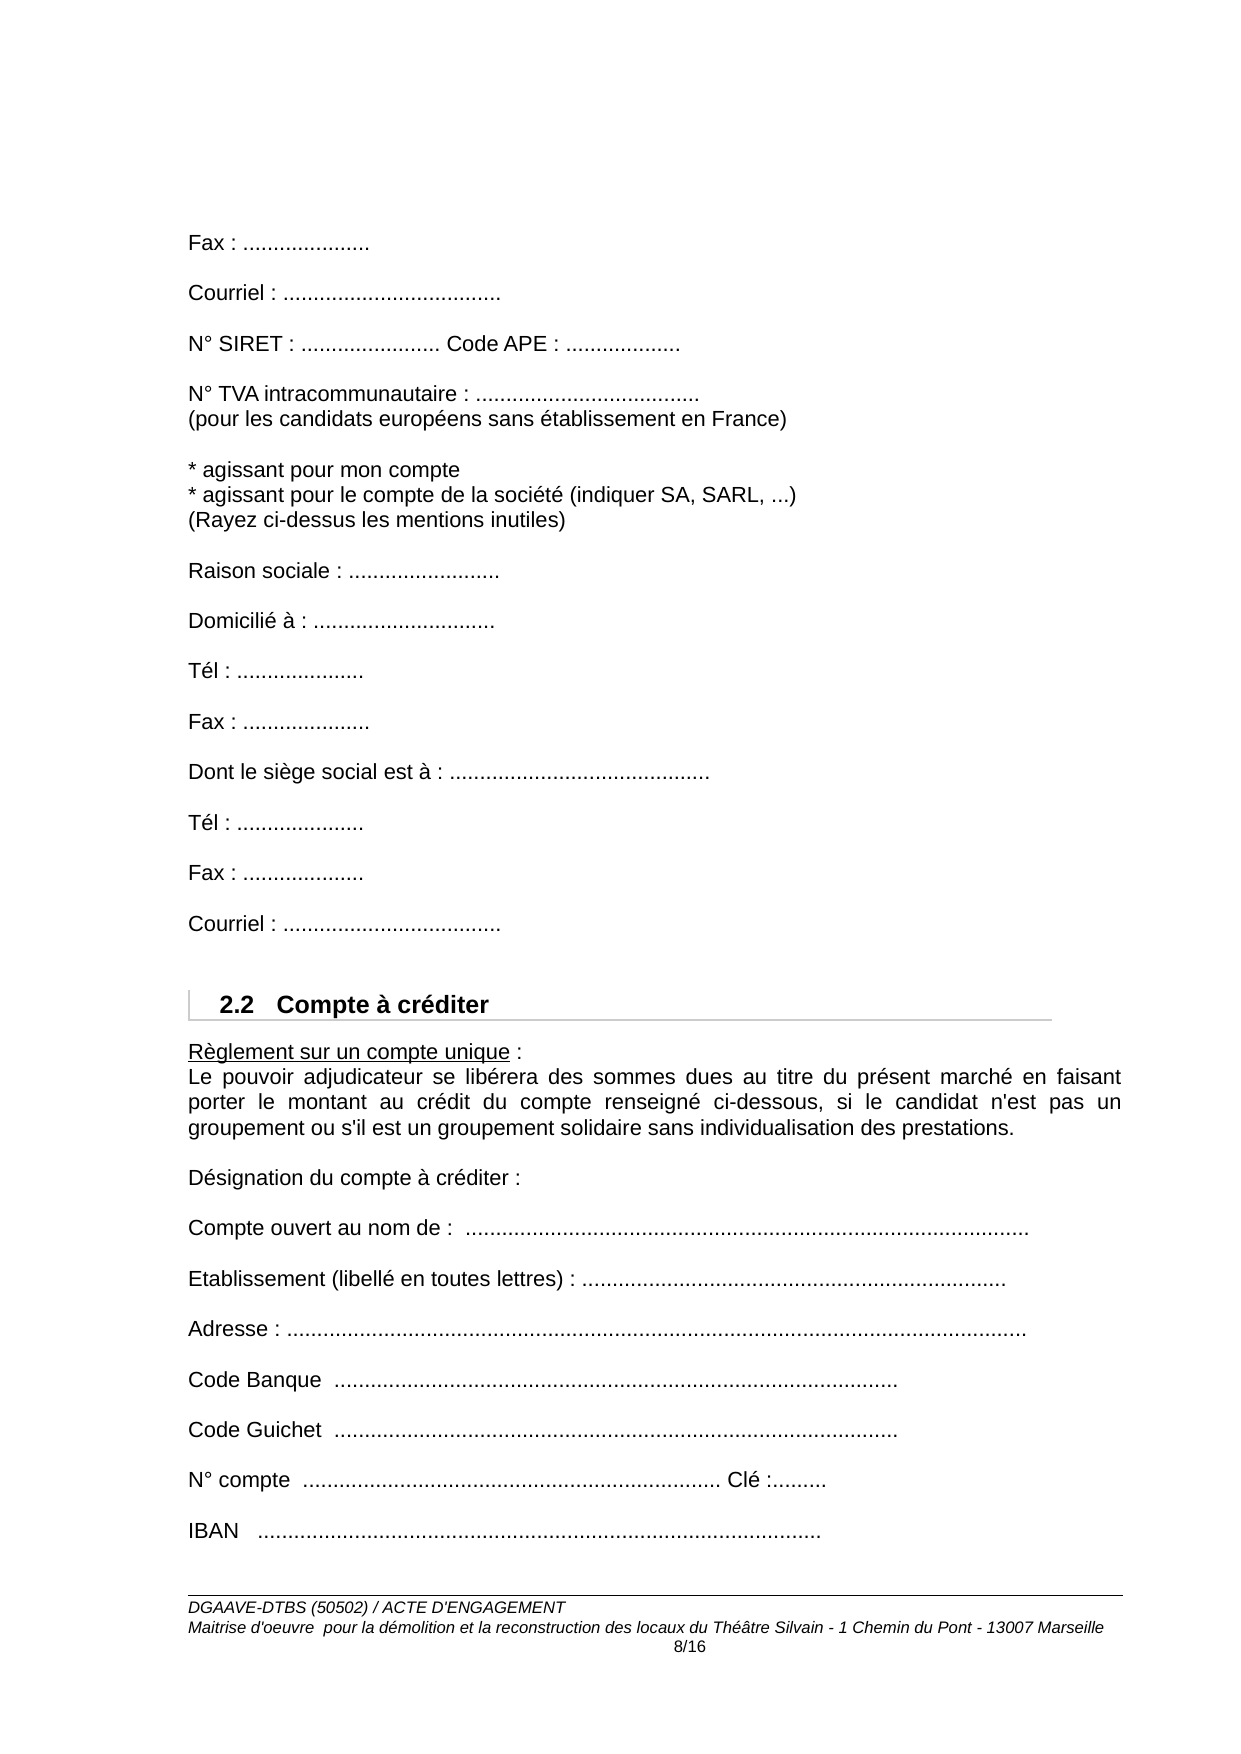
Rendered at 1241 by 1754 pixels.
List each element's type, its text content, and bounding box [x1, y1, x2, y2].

text Désignation du compte à créditer : [188, 1165, 1123, 1190]
text Domicilié à : .............................. [188, 608, 1123, 633]
text Règlement sur un compte unique : [188, 1039, 1123, 1064]
text * agissant pour le compte de la société (indiquer SA, SARL, ...) [188, 482, 1123, 507]
text Fax : ..................... [188, 709, 1123, 734]
text N° TVA intracommunautaire : ..................................... [188, 381, 1123, 406]
text Raison sociale : ......................... [188, 557, 1123, 583]
text N° compte ..................................................................... Clé :......... [188, 1467, 1123, 1493]
text Courriel : .................................... [188, 280, 1123, 305]
text (pour les candidats européens sans établissement en France) [188, 406, 1123, 431]
text Dont le siège social est à : ........................................... [188, 759, 1123, 784]
text Code Guichet ............................................................................................. [188, 1417, 1123, 1442]
text N° SIRET : ....................... Code APE : ................... [188, 331, 1123, 356]
text Adresse : .......................................................................................................................... [188, 1316, 1123, 1341]
text Fax : ..................... [188, 230, 1123, 255]
text Fax : .................... [188, 860, 1123, 885]
text Etablissement (libellé en toutes lettres) : ...................................................................... [188, 1266, 1123, 1291]
text (Rayez ci-dessus les mentions inutiles) [188, 507, 1123, 532]
text Tél : ..................... [188, 658, 1123, 683]
text Le pouvoir adjudicateur se libérera des sommes dues au titre du présent marché en faisant porter le montant au crédit du compte renseigné ci-dessous, si le candidat n'est pas un groupement ou s'il est un groupement solidaire sans individualisation des prestations. [188, 1064, 1123, 1140]
text * agissant pour mon compte [188, 457, 1123, 482]
text Compte ouvert au nom de : ............................................................................................. [188, 1215, 1123, 1241]
text IBAN ............................................................................................. [188, 1518, 1123, 1543]
text Code Banque ............................................................................................. [188, 1367, 1123, 1392]
text Courriel : .................................... [188, 910, 1123, 936]
subtitle Compte à créditer [190, 990, 1052, 1019]
text Tél : ..................... [188, 809, 1123, 835]
